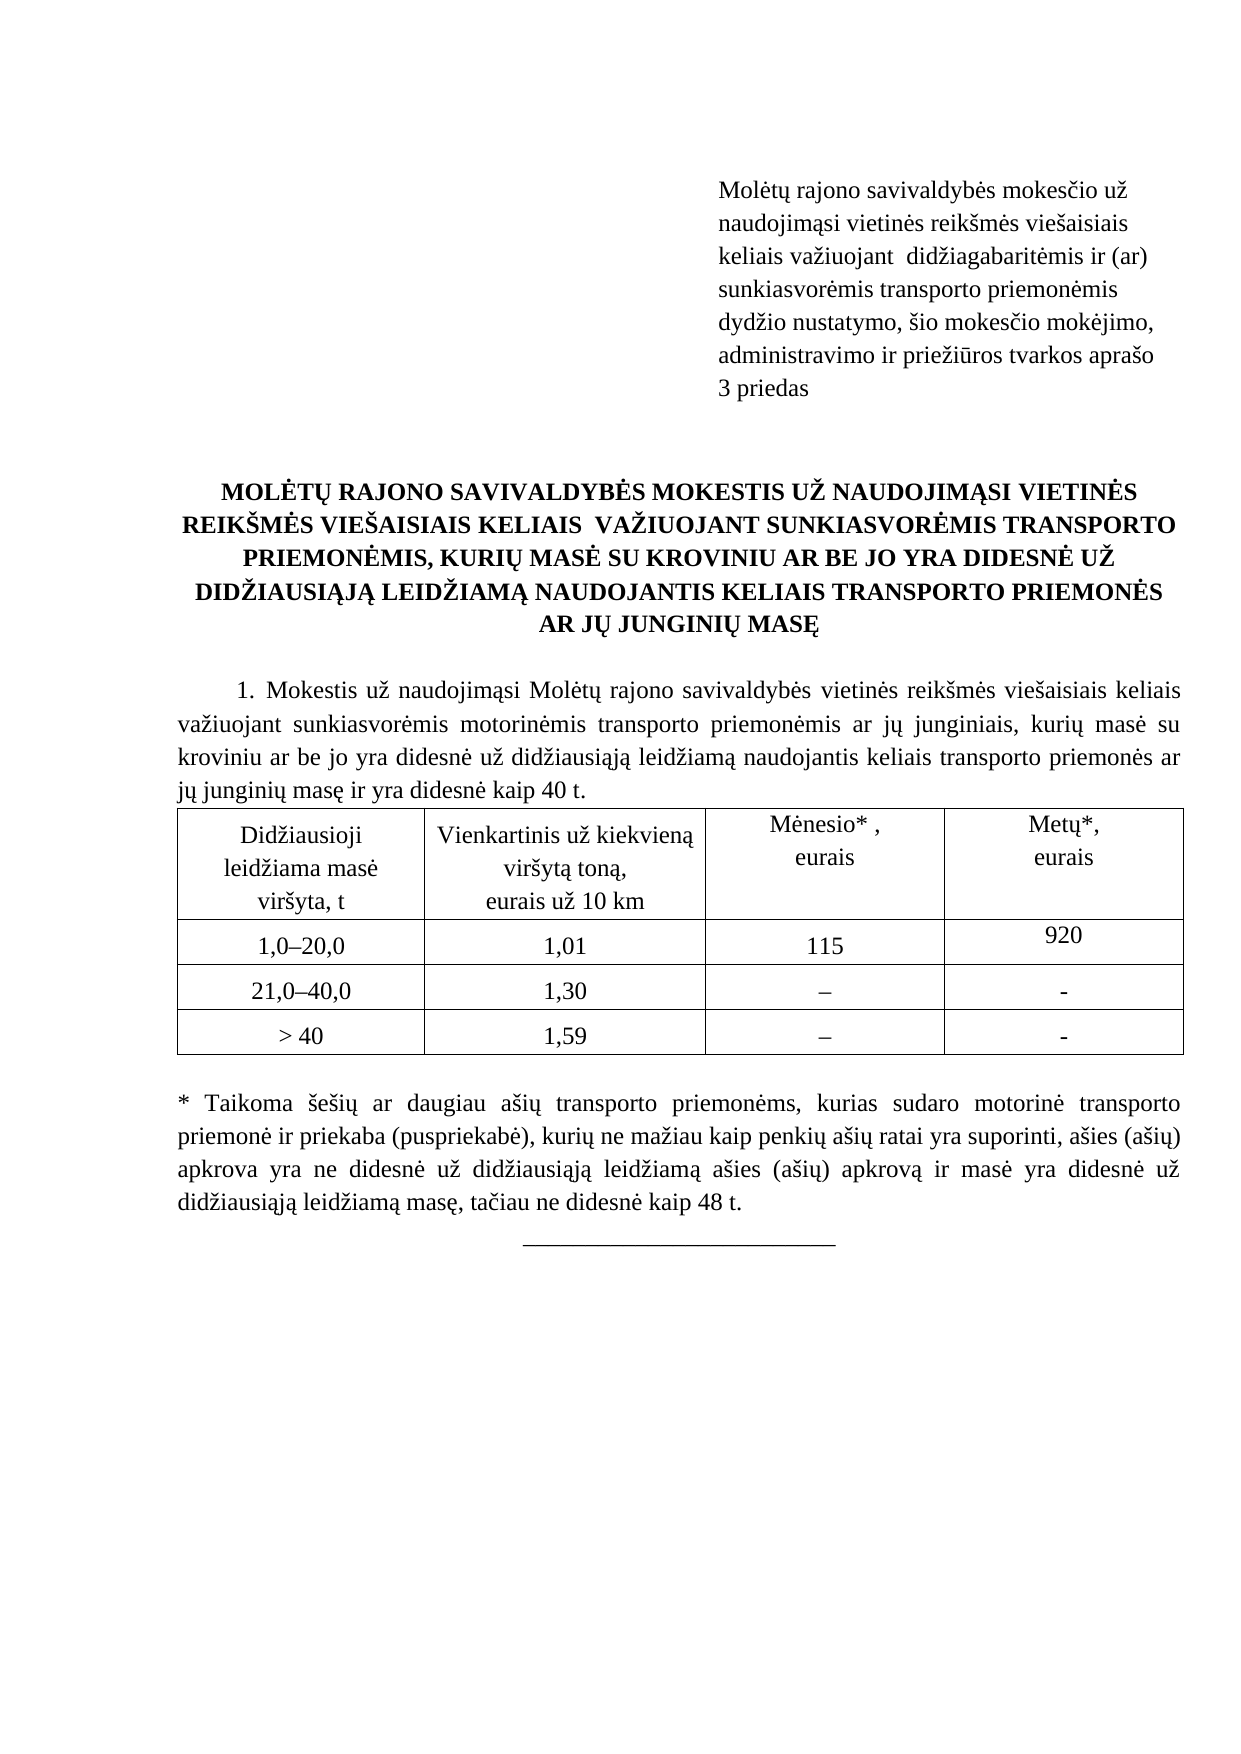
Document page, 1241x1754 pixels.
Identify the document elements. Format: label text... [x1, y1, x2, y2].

table_cell 920 [945, 920, 1183, 964]
text 3 priedas [718, 373, 1181, 402]
text Molėtų rajono savivaldybės mokesčio už naudojimąsi vietinės reikšmės viešaisiais [718, 175, 1181, 237]
table_cell 21,0–40,0 [178, 965, 424, 1009]
table_cell 1,30 [425, 965, 705, 1009]
table_cell - [945, 1010, 1183, 1054]
text _________________________ [177, 1220, 1181, 1249]
text MOLĖTŲ RAJONO SAVIVALDYBĖS MOKESTIS UŽ NAUDOJIMĄSI VIETINĖS REIKŠMĖS VIEŠAISIAIS KELIAIS VAŽIUOJANT SUNKIASVORĖMIS TRANSPORTO PRIEMONĖMIS, KURIŲ MASĖ SU KROVINIU AR BE JO YRA DIDESNĖ UŽ DIDŽIAUSIĄJĄ LEIDŽIAMĄ NAUDOJANTIS KELIAIS TRANSPORTO PRIEMONĖS AR JŲ JUNGINIŲ MASĘ [177, 477, 1181, 638]
table_cell 1,0–20,0 [178, 920, 424, 964]
text dydžio nustatymo, šio mokesčio mokėjimo, [718, 307, 1181, 336]
text 1. Mokestis už naudojimąsi Molėtų rajono savivaldybės vietinės reikšmės viešaisiais keliais važiuojant sunkiasvorėmis motorinėmis transporto priemonėmis ar jų junginiais, kurių masė su kroviniu ar be jo yra didesnė už didžiausiąją leidžiamą naudojantis keliais transporto priemonės ar jų junginių masę ir yra didesnė kaip 40 t. [177, 676, 1181, 803]
table_cell 1,59 [425, 1010, 705, 1054]
text administravimo ir priežiūros tvarkos aprašo [718, 340, 1181, 369]
text sunkiasvorėmis transporto priemonėmis [718, 274, 1181, 303]
table_cell - [945, 965, 1183, 1009]
table_header Vienkartinis už kiekvieną viršytą toną, eurais už 10 km [425, 809, 705, 919]
table_cell – [706, 1010, 944, 1054]
text keliais važiuojant didžiagabaritėmis ir (ar) [718, 241, 1181, 270]
table_cell > 40 [178, 1010, 424, 1054]
table_cell 115 [706, 920, 944, 964]
table_cell 1,01 [425, 920, 705, 964]
table_cell – [706, 965, 944, 1009]
table_header Metų*, eurais [945, 809, 1183, 919]
table_header Mėnesio* , eurais [706, 809, 944, 919]
text * Taikoma šešių ar daugiau ašių transporto priemonėms, kurias sudaro motorinė transporto priemonė ir priekaba (puspriekabė), kurių ne mažiau kaip penkių ašių ratai yra suporinti, ašies (ašių) apkrova yra ne didesnė už didžiausiąją leidžiamą ašies (ašių) apkrovą ir masė yra didesnė už didžiausiąją leidžiamą masę, tačiau ne didesnė kaip 48 t. [177, 1088, 1181, 1216]
table_header Didžiausioji leidžiama masė viršyta, t [178, 809, 424, 919]
